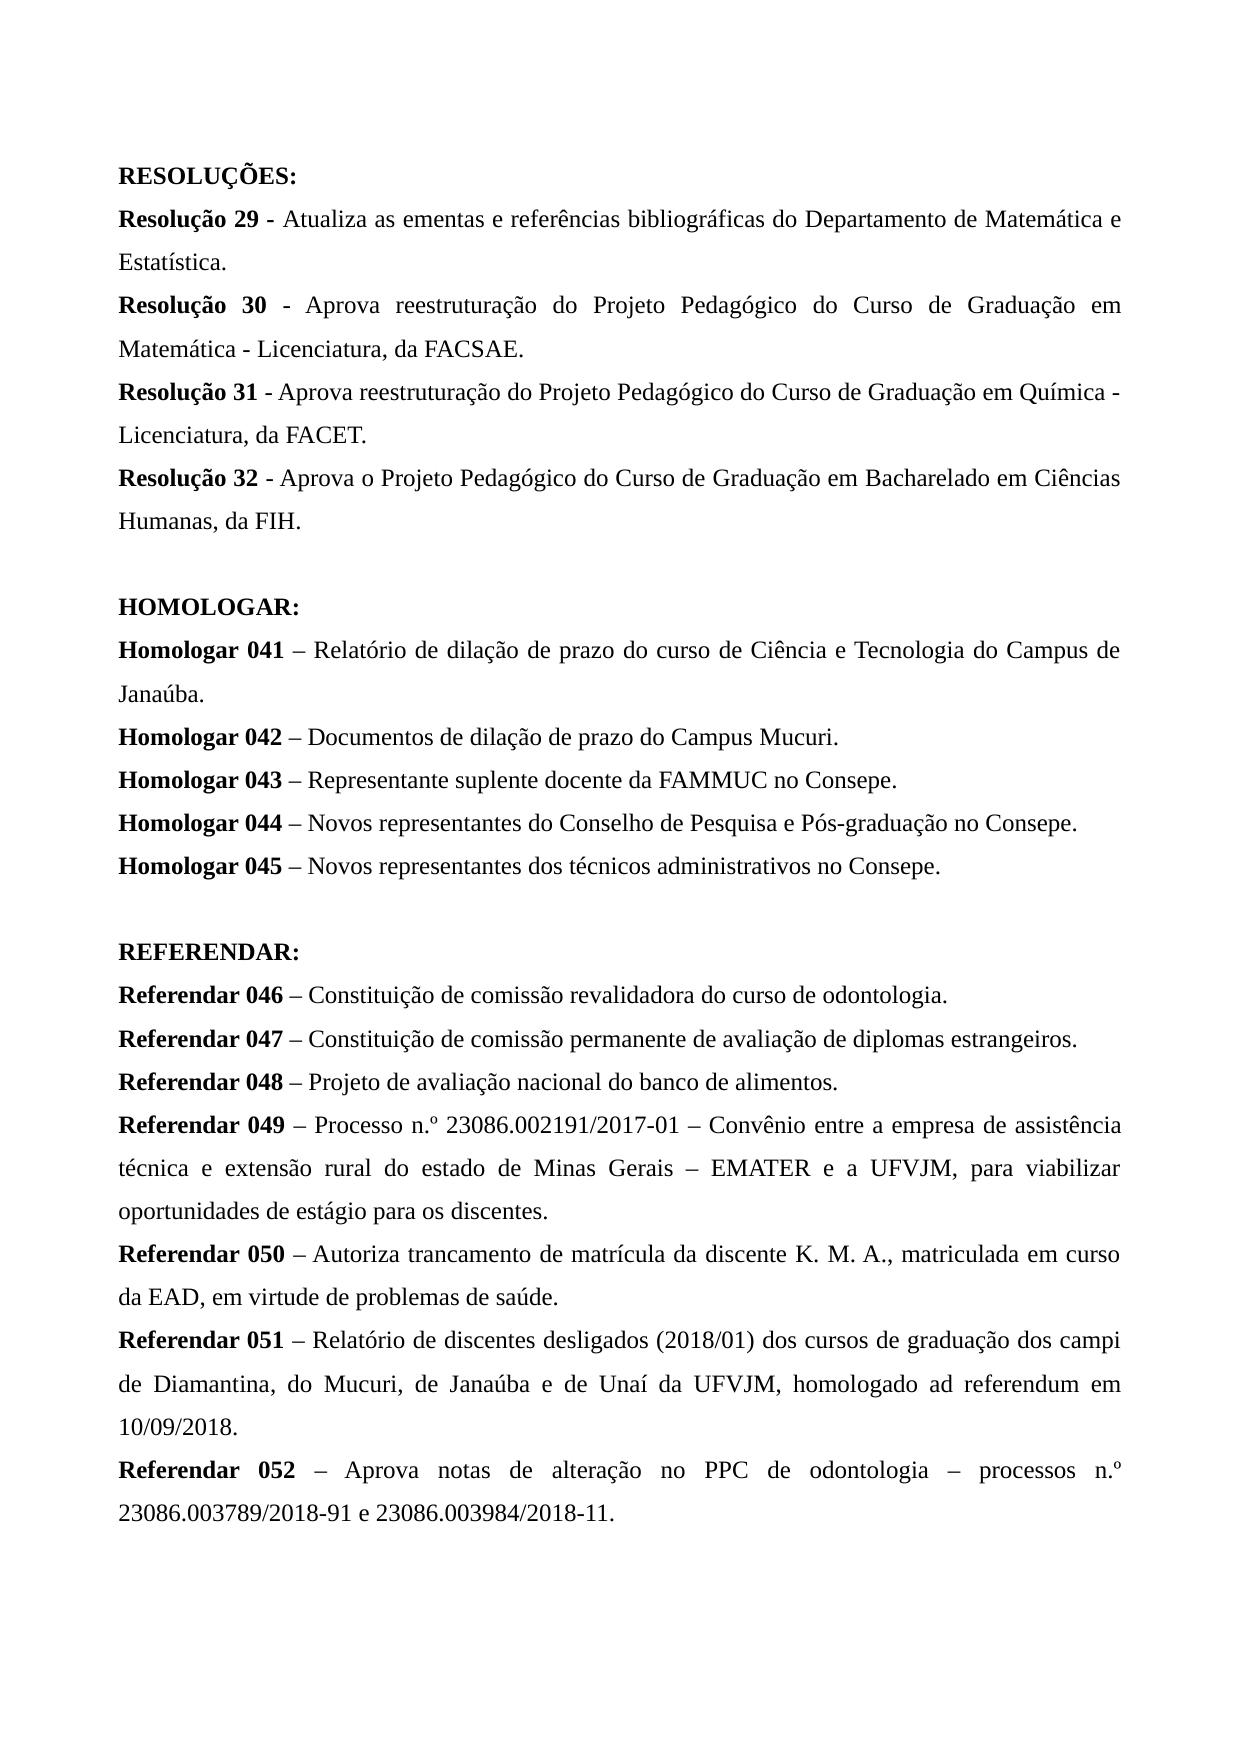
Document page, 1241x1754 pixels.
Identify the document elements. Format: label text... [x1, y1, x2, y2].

text Homologar 042 – Documentos de dilação de prazo do Campus Mucuri. [118, 722, 1122, 751]
text Resolução 31 - Aprova reestruturação do Projeto Pedagógico do Curso de Graduação em Química - Licenciatura, da FACET. [118, 377, 1122, 449]
text Homologar 044 – Novos representantes do Conselho de Pesquisa e Pós-graduação no Consepe. [118, 808, 1122, 837]
text Resolução 32 - Aprova o Projeto Pedagógico do Curso de Graduação em Bacharelado em Ciências Humanas, da FIH. [118, 463, 1122, 535]
text Referendar 050 – Autoriza trancamento de matrícula da discente K. M. A., matriculada em curso da EAD, em virtude de problemas de saúde. [118, 1239, 1122, 1311]
text HOMOLOGAR: [118, 592, 1122, 621]
text Referendar 052 – Aprova notas de alteração no PPC de odontologia – processos n.º 23086.003789/2018-91 e 23086.003984/2018-11. [118, 1455, 1122, 1527]
text Homologar 043 – Representante suplente docente da FAMMUC no Consepe. [118, 765, 1122, 794]
text Resolução 29 - Atualiza as ementas e referências bibliográficas do Departamento de Matemática e Estatística. [118, 204, 1122, 276]
text Resolução 30 - Aprova reestruturação do Projeto Pedagógico do Curso de Graduação em Matemática - Licenciatura, da FACSAE. [118, 291, 1122, 362]
text Referendar 047 – Constituição de comissão permanente de avaliação de diplomas estrangeiros. [118, 1024, 1122, 1052]
text REFERENDAR: [118, 937, 1122, 966]
text Homologar 045 – Novos representantes dos técnicos administrativos no Consepe. [118, 851, 1122, 880]
text Referendar 049 – Processo n.º 23086.002191/2017-01 – Convênio entre a empresa de assistência técnica e extensão rural do estado de Minas Gerais – EMATER e a UFVJM, para viabilizar oportunidades de estágio para os discentes. [118, 1110, 1122, 1225]
text Referendar 048 – Projeto de avaliação nacional do banco de alimentos. [118, 1067, 1122, 1096]
text Homologar 041 – Relatório de dilação de prazo do curso de Ciência e Tecnologia do Campus de Janaúba. [118, 636, 1122, 707]
text Referendar 046 – Constituição de comissão revalidadora do curso de odontologia. [118, 981, 1122, 1009]
text Referendar 051 – Relatório de discentes desligados (2018/01) dos cursos de graduação dos campi de Diamantina, do Mucuri, de Janaúba e de Unaí da UFVJM, homologado ad referendum em 10/09/2018. [118, 1326, 1122, 1441]
text RESOLUÇÕES: [118, 161, 1122, 190]
